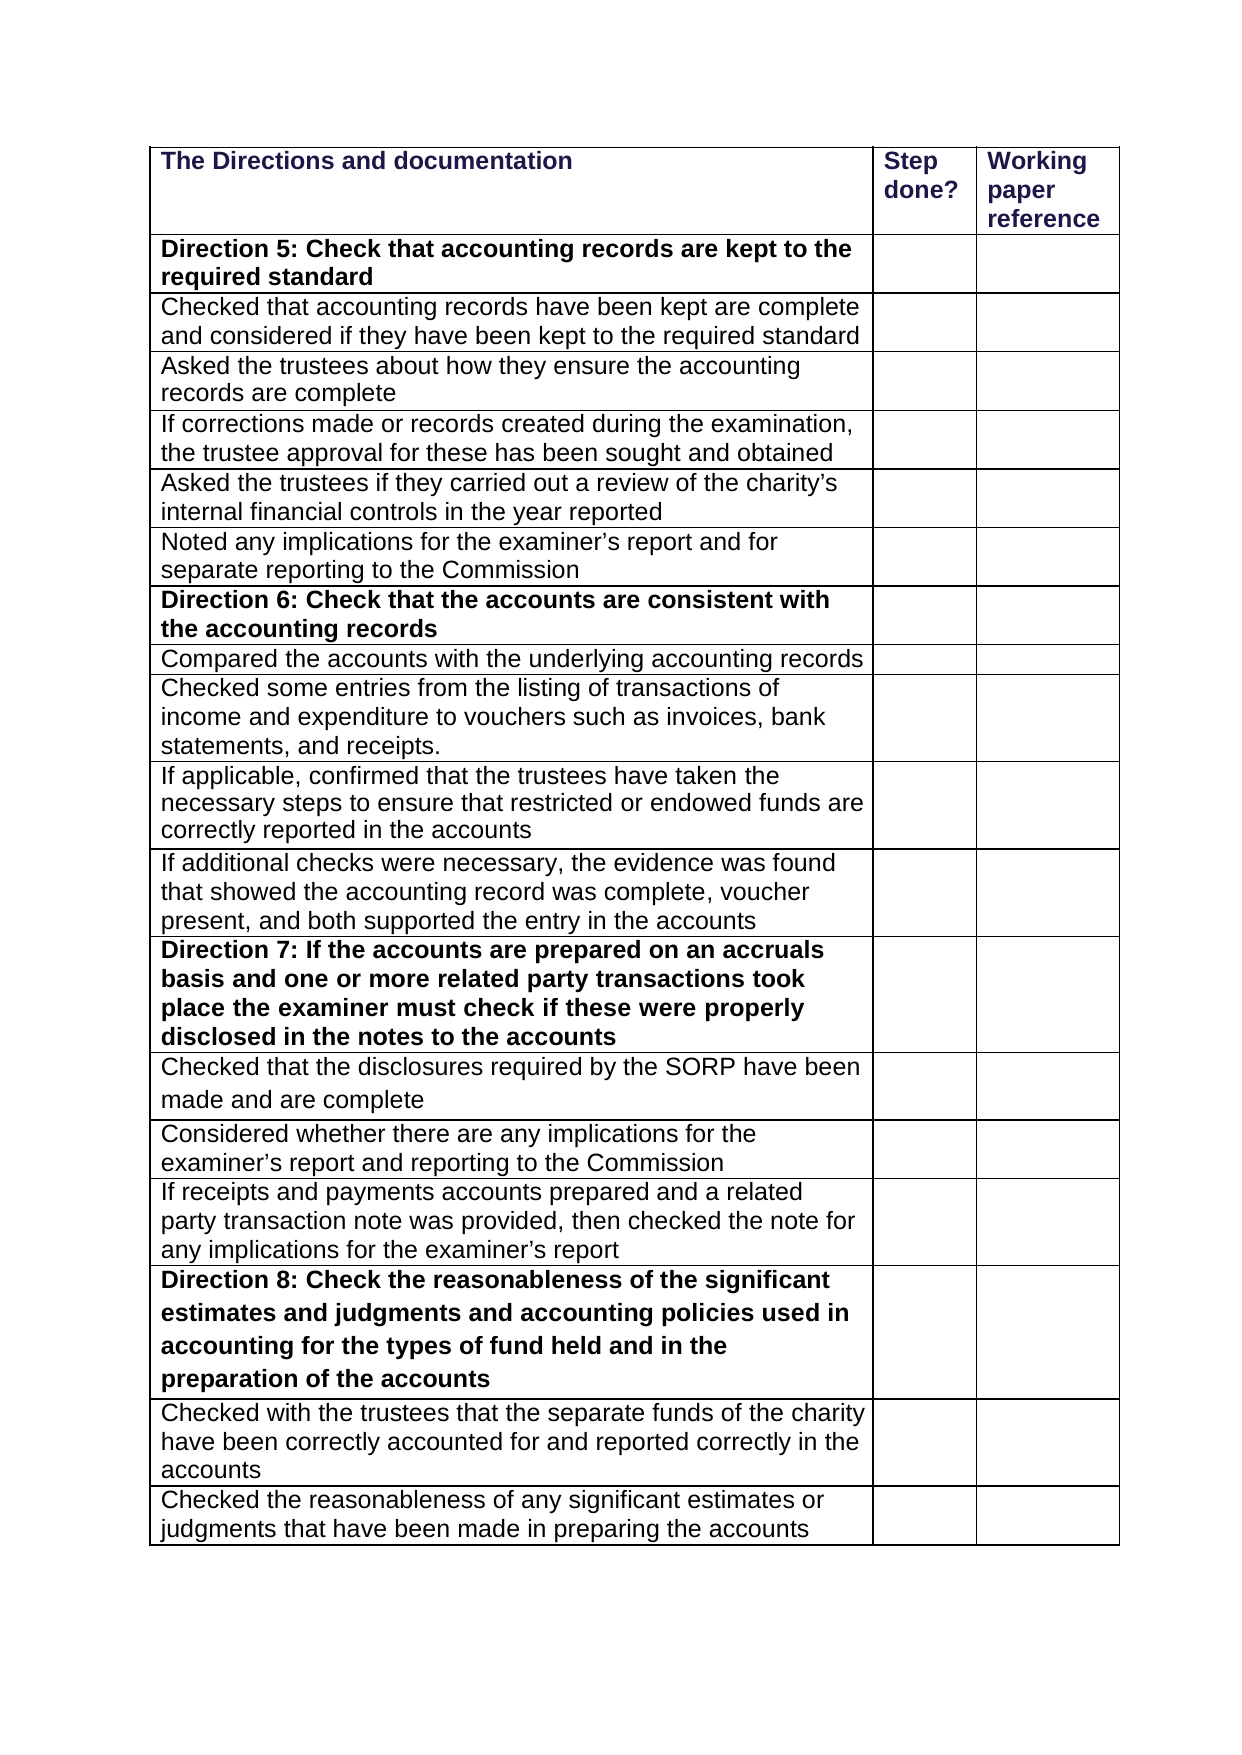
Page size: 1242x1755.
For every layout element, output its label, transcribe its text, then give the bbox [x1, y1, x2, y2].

table_cell [874, 1121, 976, 1177]
table_cell Asked the trustees if they carried out a review of the charity’s internal financial controls in the year reported [151, 470, 872, 527]
table_cell [874, 1266, 976, 1398]
table_cell [874, 850, 976, 936]
table_header Working paper reference [977, 148, 1119, 234]
table_cell [977, 1121, 1119, 1177]
table_cell [977, 1266, 1119, 1398]
table_cell [874, 528, 976, 585]
table_cell Direction 7: If the accounts are prepared on an accruals basis and one or more related party transactions took place the examiner must check if these were properly disclosed in the notes to the accounts [151, 937, 872, 1052]
table_cell [977, 675, 1119, 761]
table_cell [977, 587, 1119, 644]
table_cell Checked that the disclosures required by the SORP have been made and are complete [151, 1053, 872, 1119]
table_cell [874, 1053, 976, 1119]
table_cell [874, 1487, 976, 1544]
table_header The Directions and documentation [151, 148, 872, 234]
table_cell [874, 645, 976, 673]
table_cell [874, 587, 976, 644]
table_cell [874, 294, 976, 351]
table_cell Direction 6: Check that the accounts are consistent with the accounting records [151, 587, 872, 644]
table_cell [977, 1487, 1119, 1544]
table_cell [977, 470, 1119, 527]
table_cell [977, 1179, 1119, 1265]
table_cell [874, 352, 976, 409]
table_cell [874, 470, 976, 527]
table_cell If applicable, confirmed that the trustees have taken the necessary steps to ensure that restricted or endowed funds are correctly reported in the accounts [151, 762, 872, 848]
table_cell [977, 235, 1119, 292]
table_cell Considered whether there are any implications for the examiner’s report and reporting to the Commission [151, 1121, 872, 1177]
table_cell [977, 937, 1119, 1052]
table_cell [977, 850, 1119, 936]
table_cell If receipts and payments accounts prepared and a related party transaction note was provided, then checked the note for any implications for the examiner’s report [151, 1179, 872, 1265]
table_cell [977, 1053, 1119, 1119]
table_cell [874, 411, 976, 468]
table_cell Checked the reasonableness of any significant estimates or judgments that have been made in preparing the accounts [151, 1487, 872, 1544]
table_cell Direction 8: Check the reasonableness of the significant estimates and judgments and accounting policies used in accounting for the types of fund held and in the preparation of the accounts [151, 1266, 872, 1398]
table_cell [977, 1400, 1119, 1485]
table_cell [977, 411, 1119, 468]
table_cell [874, 675, 976, 761]
table_cell [874, 235, 976, 292]
table_cell [977, 352, 1119, 409]
table_cell Checked with the trustees that the separate funds of the charity have been correctly accounted for and reported correctly in the accounts [151, 1400, 872, 1485]
table_cell Compared the accounts with the underlying accounting records [151, 645, 872, 673]
table_cell [874, 1400, 976, 1485]
table_cell [977, 528, 1119, 585]
table_cell [977, 645, 1119, 673]
table_header Step done? [874, 148, 976, 234]
table_cell [874, 762, 976, 848]
table_cell Checked that accounting records have been kept are complete and considered if they have been kept to the required standard [151, 294, 872, 351]
table_cell [977, 762, 1119, 848]
table_cell Direction 5: Check that accounting records are kept to the required standard [151, 235, 872, 292]
table_cell [977, 294, 1119, 351]
table_cell Asked the trustees about how they ensure the accounting records are complete [151, 352, 872, 409]
table_cell Checked some entries from the listing of transactions of income and expenditure to vouchers such as invoices, bank statements, and receipts. [151, 675, 872, 761]
table_cell Noted any implications for the examiner’s report and for separate reporting to the Commission [151, 528, 872, 585]
table_cell [874, 1179, 976, 1265]
table_cell If additional checks were necessary, the evidence was found that showed the accounting record was complete, voucher present, and both supported the entry in the accounts [151, 850, 872, 936]
table_cell [874, 937, 976, 1052]
table_cell If corrections made or records created during the examination, the trustee approval for these has been sought and obtained [151, 411, 872, 468]
